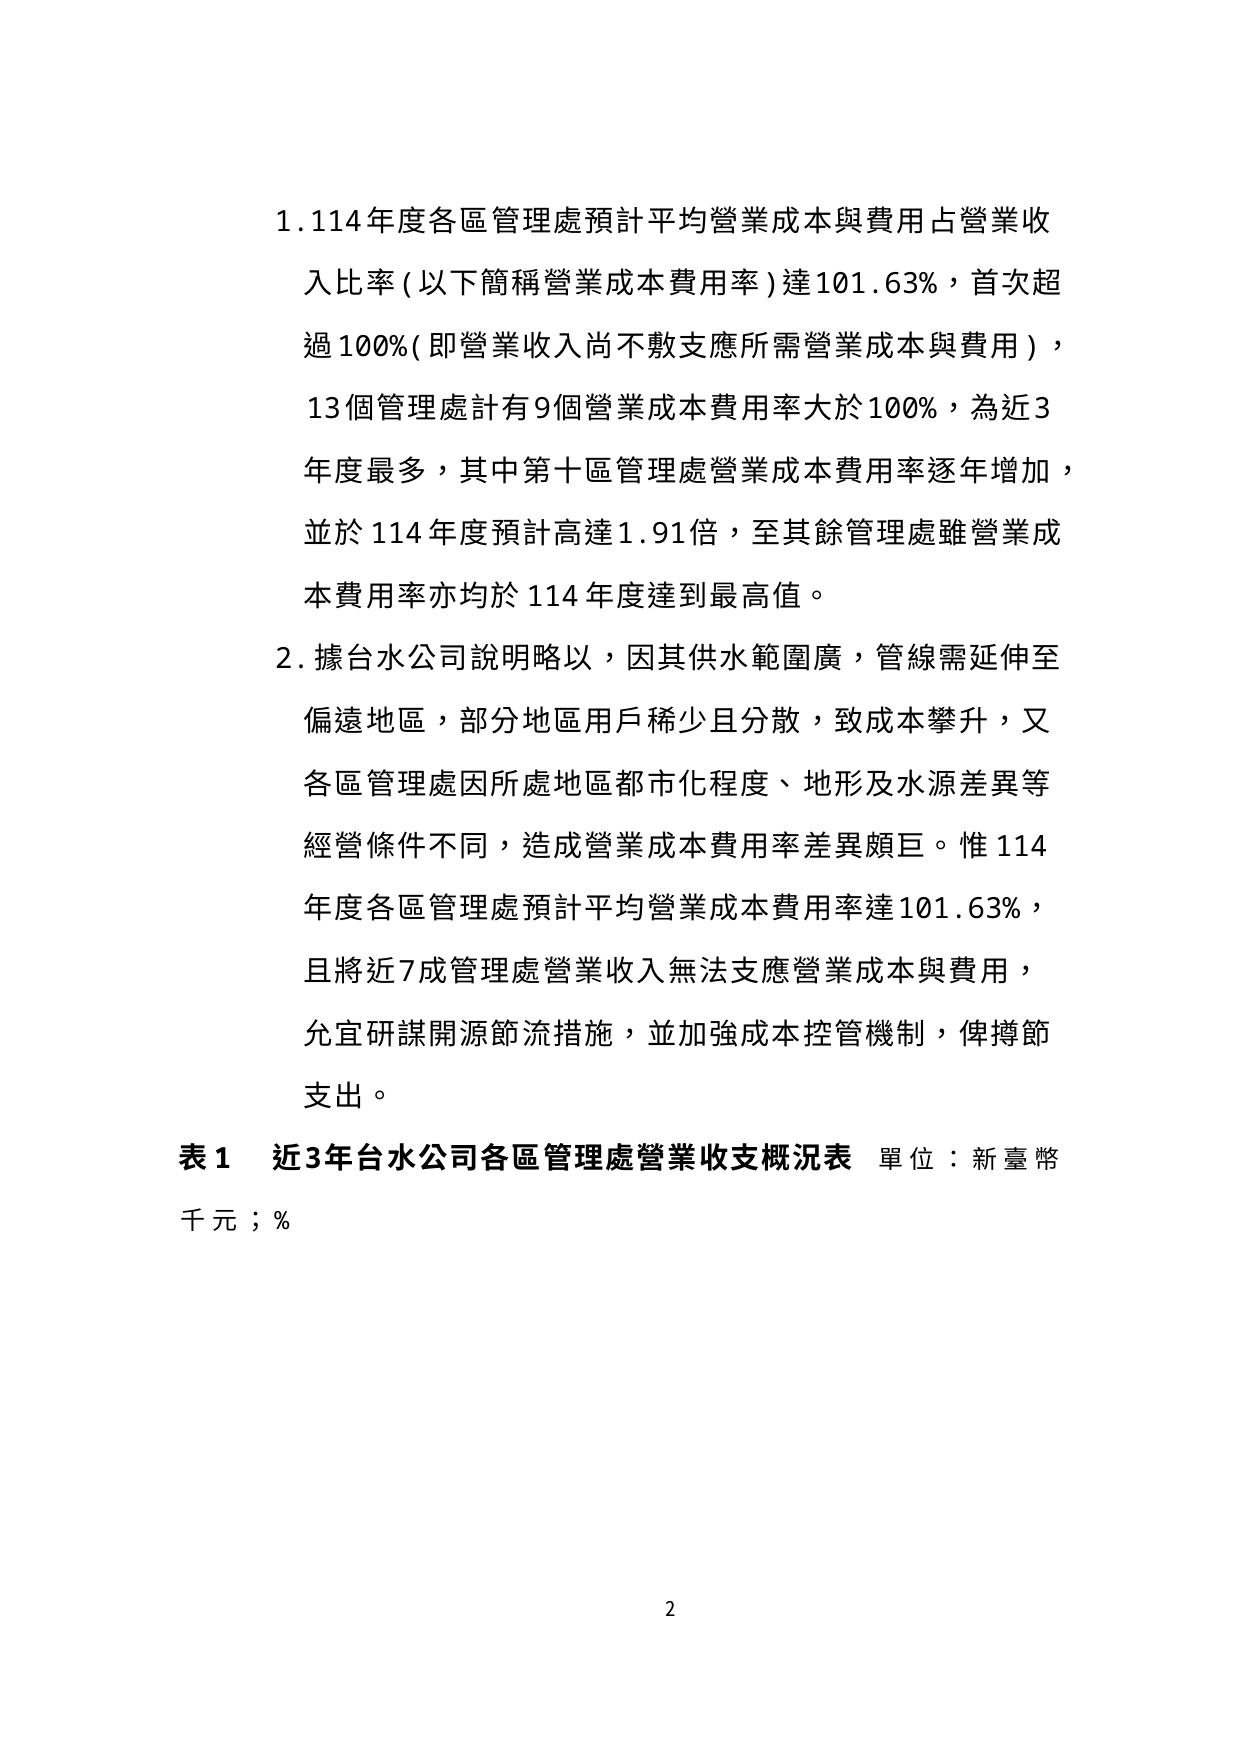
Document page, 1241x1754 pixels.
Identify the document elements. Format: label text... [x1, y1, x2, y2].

text 1.114年度各區管理處預計平均營業成本與費用占營業收入比率(以下簡稱營業成本費用率)達101.63%，首次超過100%(即營業收入尚不敷支應所需營業成本與費用)，13個管理處計有9個營業成本費用率大於100%，為近3年度最多，其中第十區管理處營業成本費用率逐年增加，並於114年度預計高達1.91倍，至其餘管理處雖營業成本費用率亦均於114年度達到最高值。 [266, 177, 1063, 615]
text 表1 近3年台水公司各區管理處營業收支概況表 單位：新臺幣千元；% [177, 1115, 1063, 1240]
text 2.據台水公司說明略以，因其供水範圍廣，管線需延伸至偏遠地區，部分地區用戶稀少且分散，致成本攀升，又各區管理處因所處地區都市化程度、地形及水源差異等經營條件不同，造成營業成本費用率差異頗巨。惟114年度各區管理處預計平均營業成本費用率達101.63%，且將近7成管理處營業收入無法支應營業成本與費用，允宜研謀開源節流措施，並加強成本控管機制，俾撙節支出。 [266, 615, 1063, 1115]
